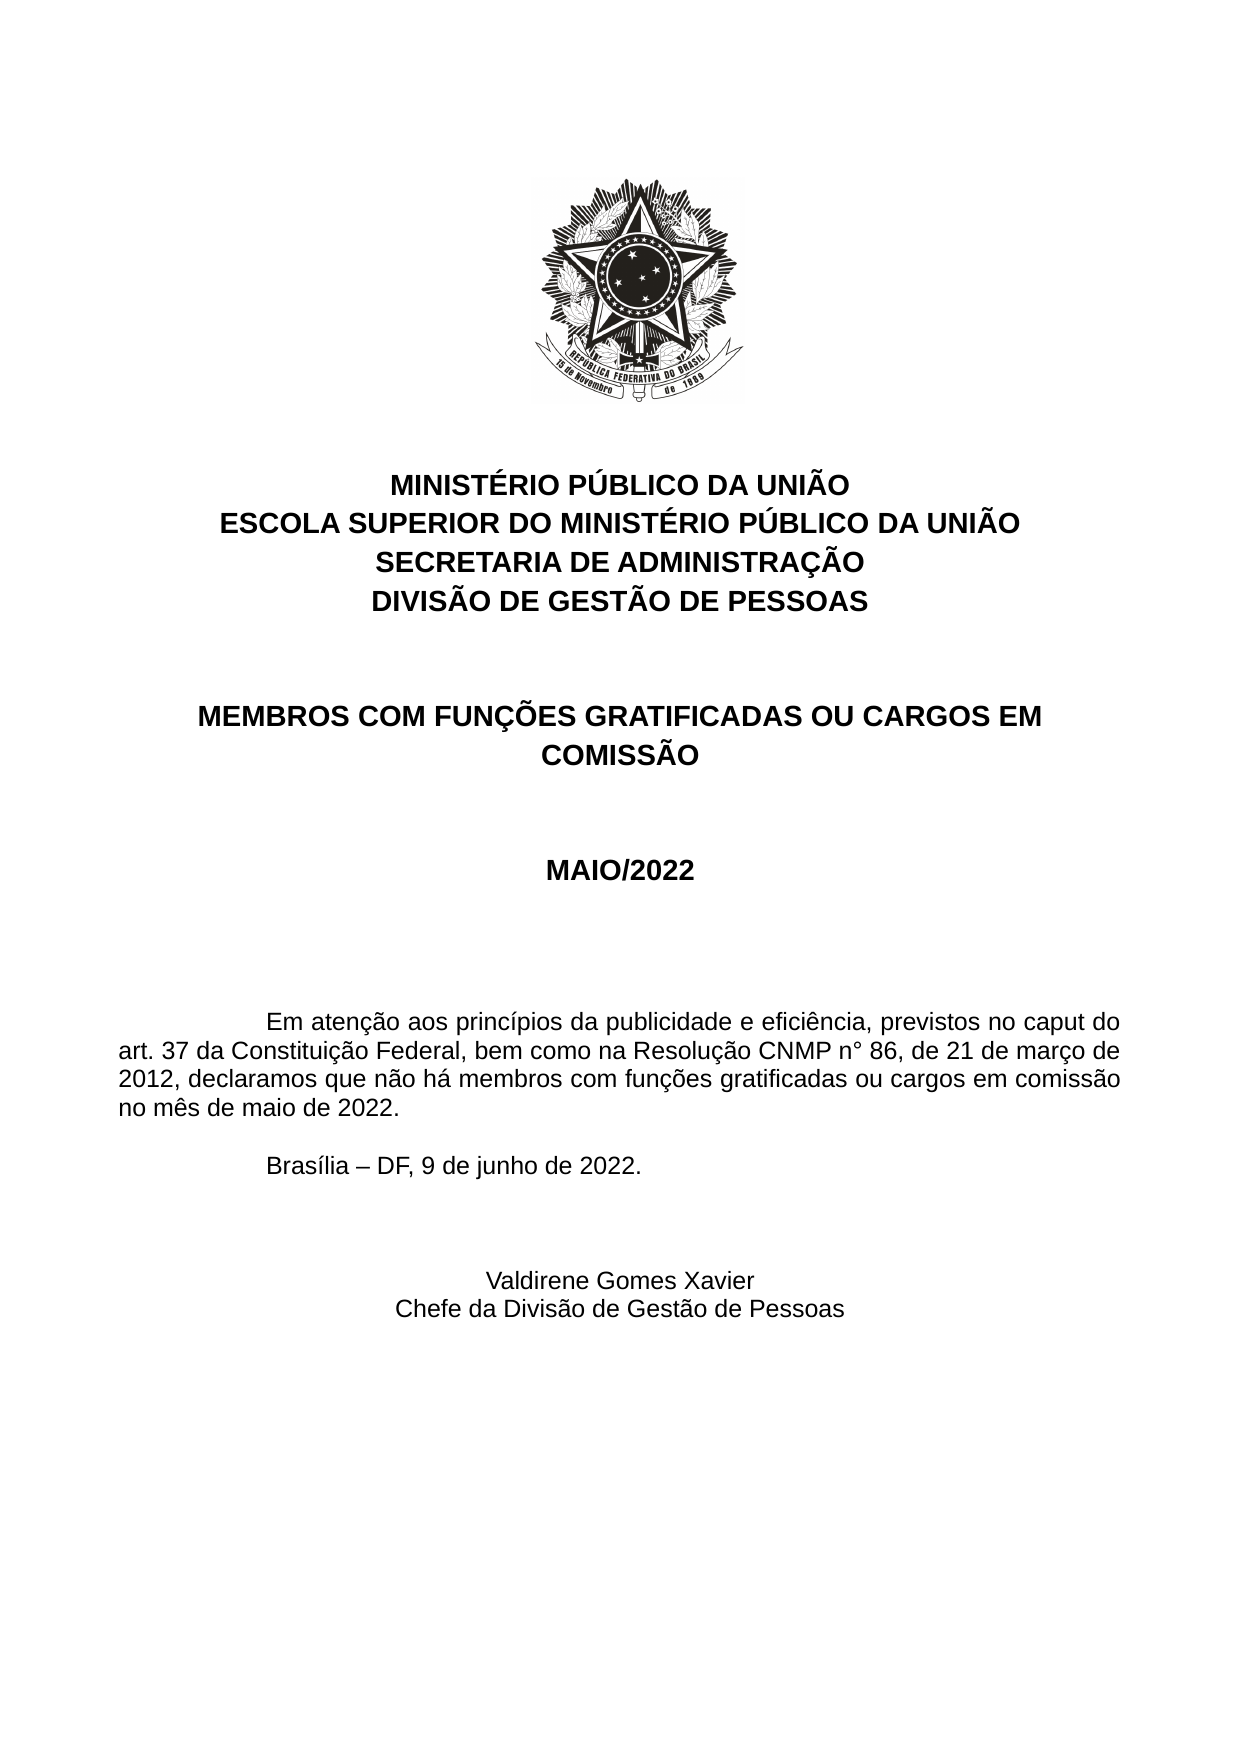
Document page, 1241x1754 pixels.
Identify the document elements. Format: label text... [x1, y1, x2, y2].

text MINISTÉRIO PÚBLICO DA UNIÃO [118, 468, 1122, 501]
text Chefe da Divisão de Gestão de Pessoas [118, 1294, 1122, 1323]
text MAIO/2022 [118, 853, 1122, 887]
text Brasília – DF, 9 de junho de 2022. [118, 1151, 1122, 1179]
text Valdirene Gomes Xavier [118, 1266, 1122, 1294]
text Em atenção aos princípios da publicidade e eficiência, previstos no caput do art. 37 da Constituição Federal, bem como na Resolução CNMP n° 86, de 21 de março de 2012, declaramos que não há membros com funções gratificadas ou cargos em comissão no mês de maio de 2022. [118, 1007, 1122, 1122]
text ESCOLA SUPERIOR DO MINISTÉRIO PÚBLICO DA UNIÃO [118, 506, 1122, 540]
text MEMBROS COM FUNÇÕES GRATIFICADAS OU CARGOS EM COMISSÃO [118, 699, 1122, 771]
text DIVISÃO DE GESTÃO DE PESSOAS [118, 583, 1122, 617]
text SECRETARIA DE ADMINISTRAÇÃO [118, 545, 1122, 578]
